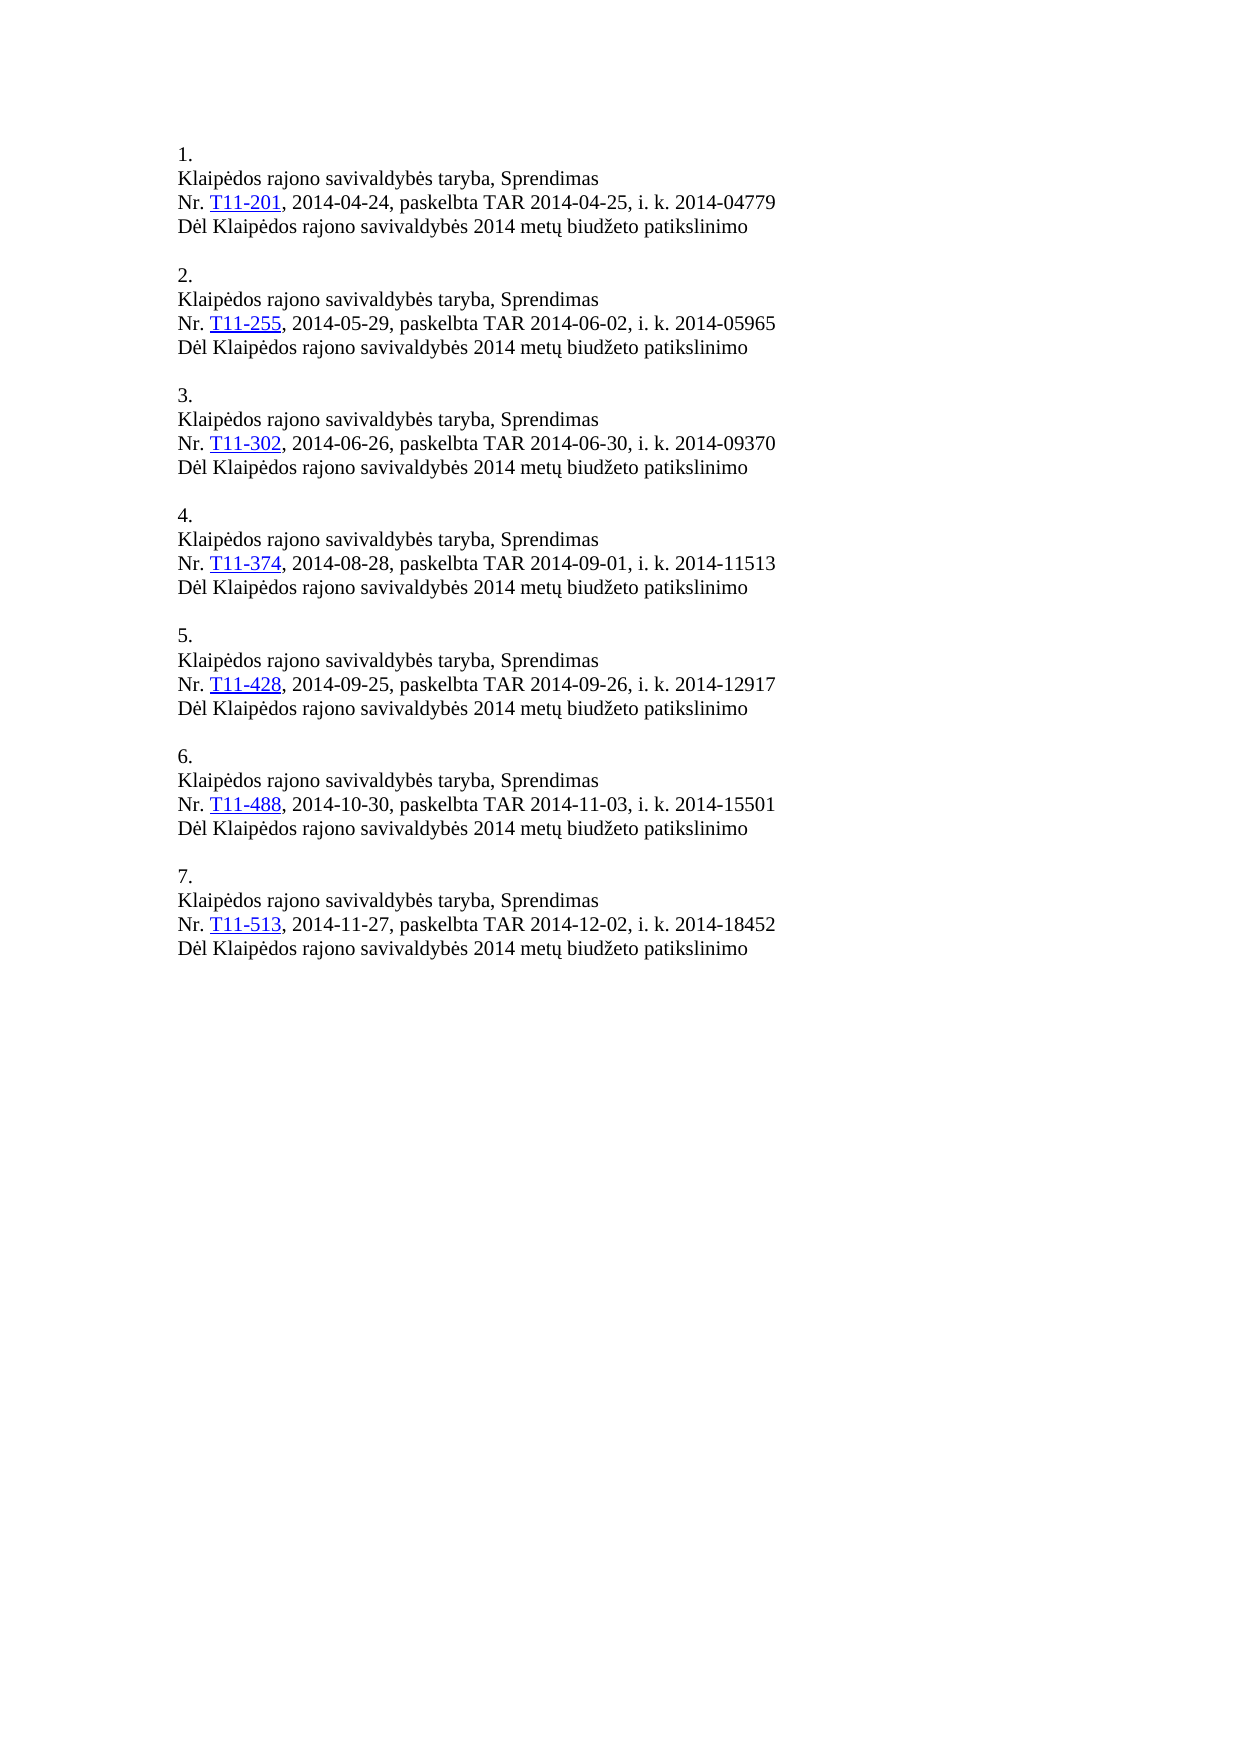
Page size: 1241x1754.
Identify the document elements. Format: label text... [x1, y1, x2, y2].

text Nr. T11-428, 2014-09-25, paskelbta TAR 2014-09-26, i. k. 2014-12917 [177, 672, 1181, 696]
text 5. [177, 623, 1181, 647]
text 4. [177, 503, 1181, 527]
text Nr. T11-255, 2014-05-29, paskelbta TAR 2014-06-02, i. k. 2014-05965 [177, 311, 1181, 335]
text Dėl Klaipėdos rajono savivaldybės 2014 metų biudžeto patikslinimo [177, 214, 1181, 238]
text Dėl Klaipėdos rajono savivaldybės 2014 metų biudžeto patikslinimo [177, 696, 1181, 720]
text Klaipėdos rajono savivaldybės taryba, Sprendimas [177, 647, 1181, 672]
text Dėl Klaipėdos rajono savivaldybės 2014 metų biudžeto patikslinimo [177, 335, 1181, 359]
text Dėl Klaipėdos rajono savivaldybės 2014 metų biudžeto patikslinimo [177, 455, 1181, 479]
text 2. [177, 262, 1181, 287]
text Klaipėdos rajono savivaldybės taryba, Sprendimas [177, 287, 1181, 311]
text 7. [177, 864, 1181, 888]
text Dėl Klaipėdos rajono savivaldybės 2014 metų biudžeto patikslinimo [177, 936, 1181, 960]
text Dėl Klaipėdos rajono savivaldybės 2014 metų biudžeto patikslinimo [177, 575, 1181, 599]
text Nr. T11-513, 2014-11-27, paskelbta TAR 2014-12-02, i. k. 2014-18452 [177, 912, 1181, 936]
text Klaipėdos rajono savivaldybės taryba, Sprendimas [177, 166, 1181, 190]
text 6. [177, 744, 1181, 768]
text Nr. T11-201, 2014-04-24, paskelbta TAR 2014-04-25, i. k. 2014-04779 [177, 190, 1181, 214]
text 1. [177, 142, 1181, 166]
text 3. [177, 383, 1181, 407]
text Nr. T11-302, 2014-06-26, paskelbta TAR 2014-06-30, i. k. 2014-09370 [177, 431, 1181, 455]
text Klaipėdos rajono savivaldybės taryba, Sprendimas [177, 527, 1181, 551]
text Klaipėdos rajono savivaldybės taryba, Sprendimas [177, 407, 1181, 431]
text Nr. T11-488, 2014-10-30, paskelbta TAR 2014-11-03, i. k. 2014-15501 [177, 792, 1181, 816]
text Klaipėdos rajono savivaldybės taryba, Sprendimas [177, 768, 1181, 792]
text Nr. T11-374, 2014-08-28, paskelbta TAR 2014-09-01, i. k. 2014-11513 [177, 551, 1181, 575]
text Klaipėdos rajono savivaldybės taryba, Sprendimas [177, 888, 1181, 912]
text Dėl Klaipėdos rajono savivaldybės 2014 metų biudžeto patikslinimo [177, 816, 1181, 840]
